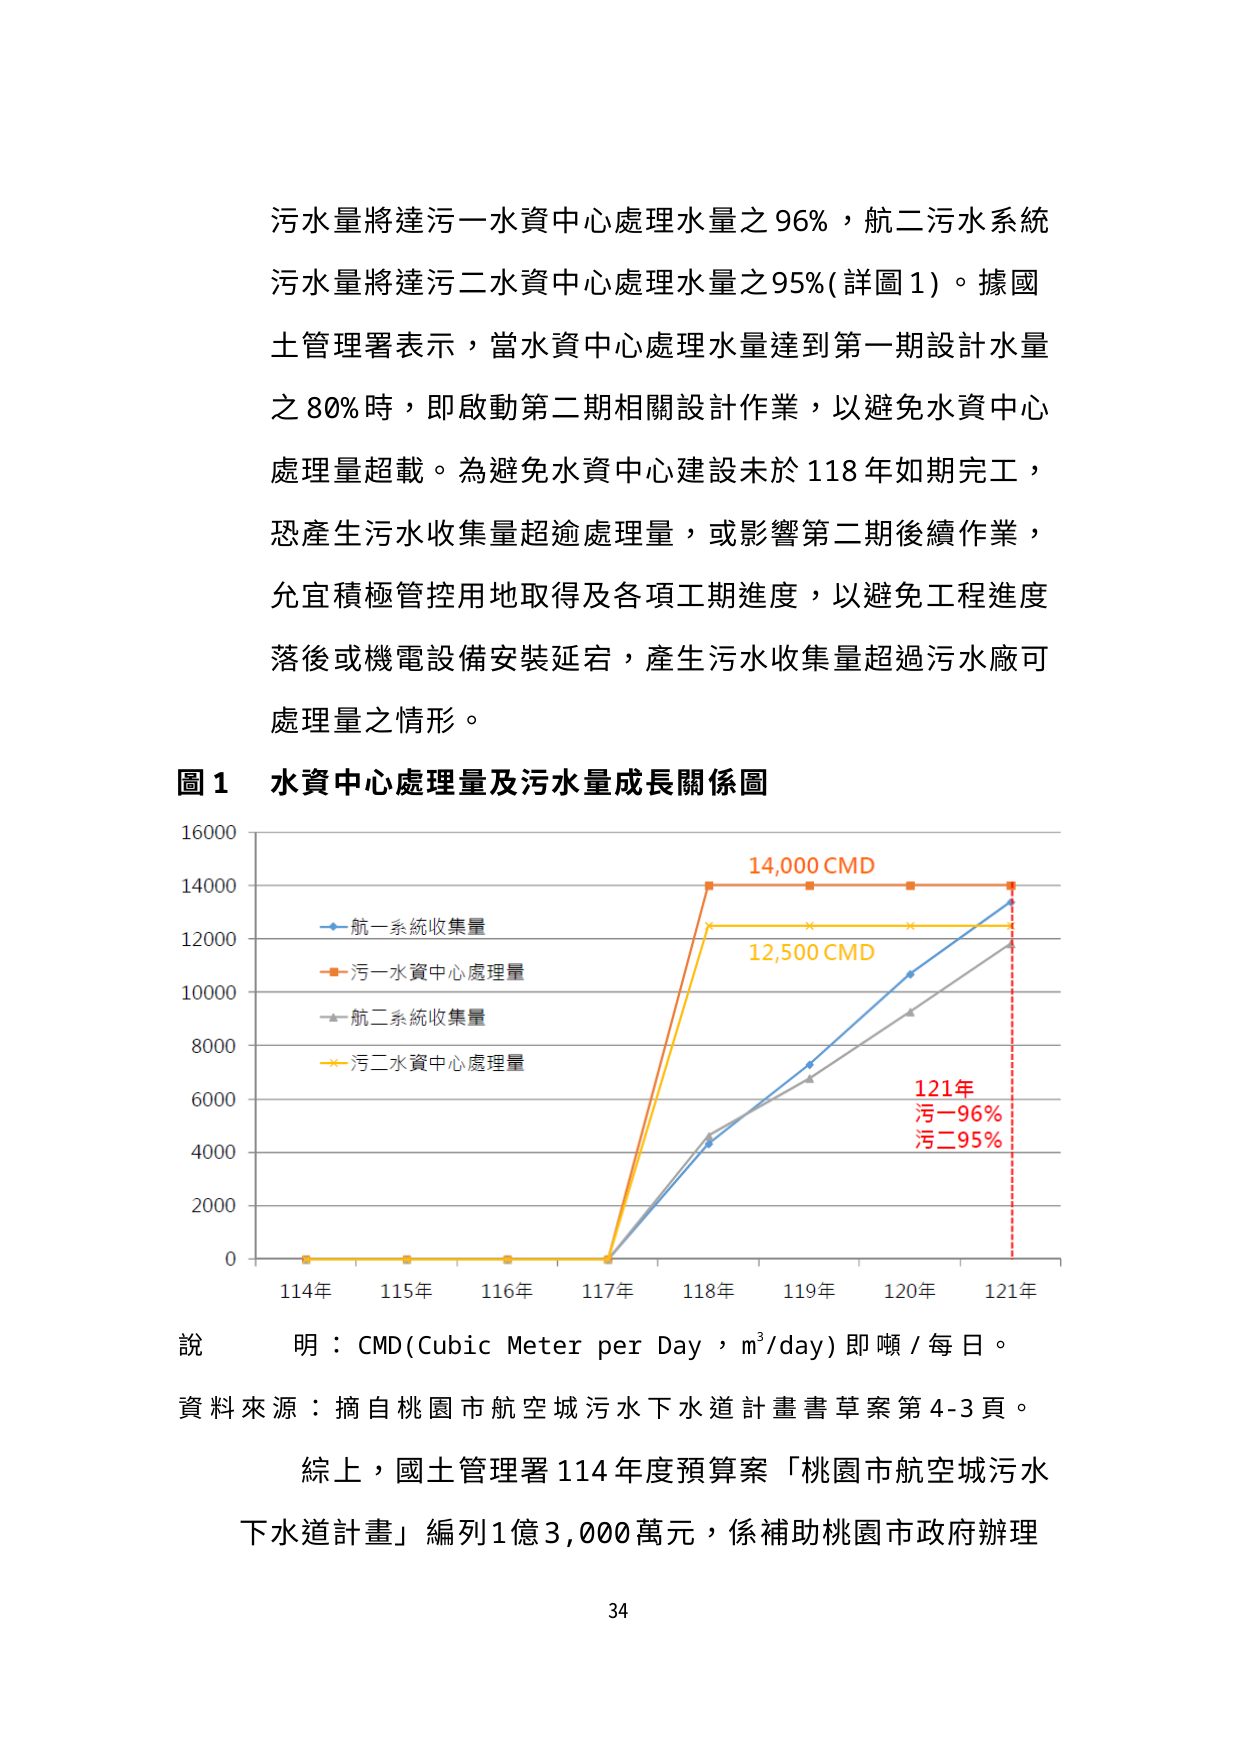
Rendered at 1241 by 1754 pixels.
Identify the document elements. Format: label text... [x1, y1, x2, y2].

text 資料來源：摘自桃園市航空城污水下水道計畫書草案第4-3頁。 [176, 1365, 1061, 1427]
text 圖1 水資中心處理量及污水量成長關係圖 [176, 740, 1061, 802]
text 據「桃園市航空城污水下水道計畫」計畫書草案指出，桃園市政府航空城區徵工程建設仍在執行中，其建設預定於117年完成桃園航空城特定區第1期範圍，水資中心用地分為污一及污二兩處用地，由桃園市政府採有償撥用方式，擬於115年2月前交付，爰國土管理署預計115年始進場作業，並於118年8月建設完成。復依該計畫人口成長推估、污水管網及用戶接管進度，121年航一污水系統污水量將達污一水資中心處理水量之96%，航二污水系統污水量將達污二水資中心處理水量之95%(詳圖1)。據國土管理署表示，當水資中心處理水量達到第一期設計水量之80%時，即啟動第二期相關設計作業，以避免水資中心處理量超載。為避免水資中心建設未於118年如期完工，恐產生污水收集量超逾處理量，或影響第二期後續作業，允宜積極管控用地取得及各項工期進度，以避免工程進度落後或機電設備安裝延宕，產生污水收集量超過污水廠可處理量之情形。 [264, 177, 1061, 740]
text 說 明：CMD(Cubic Meter per Day，m3/day)即噸/每日。 [176, 1303, 1061, 1365]
text 綜上，國土管理署114年度預算案「桃園市航空城污水下水道計畫」編列1億3,000萬元，係補助桃園市政府辦理 [234, 1427, 1061, 1552]
